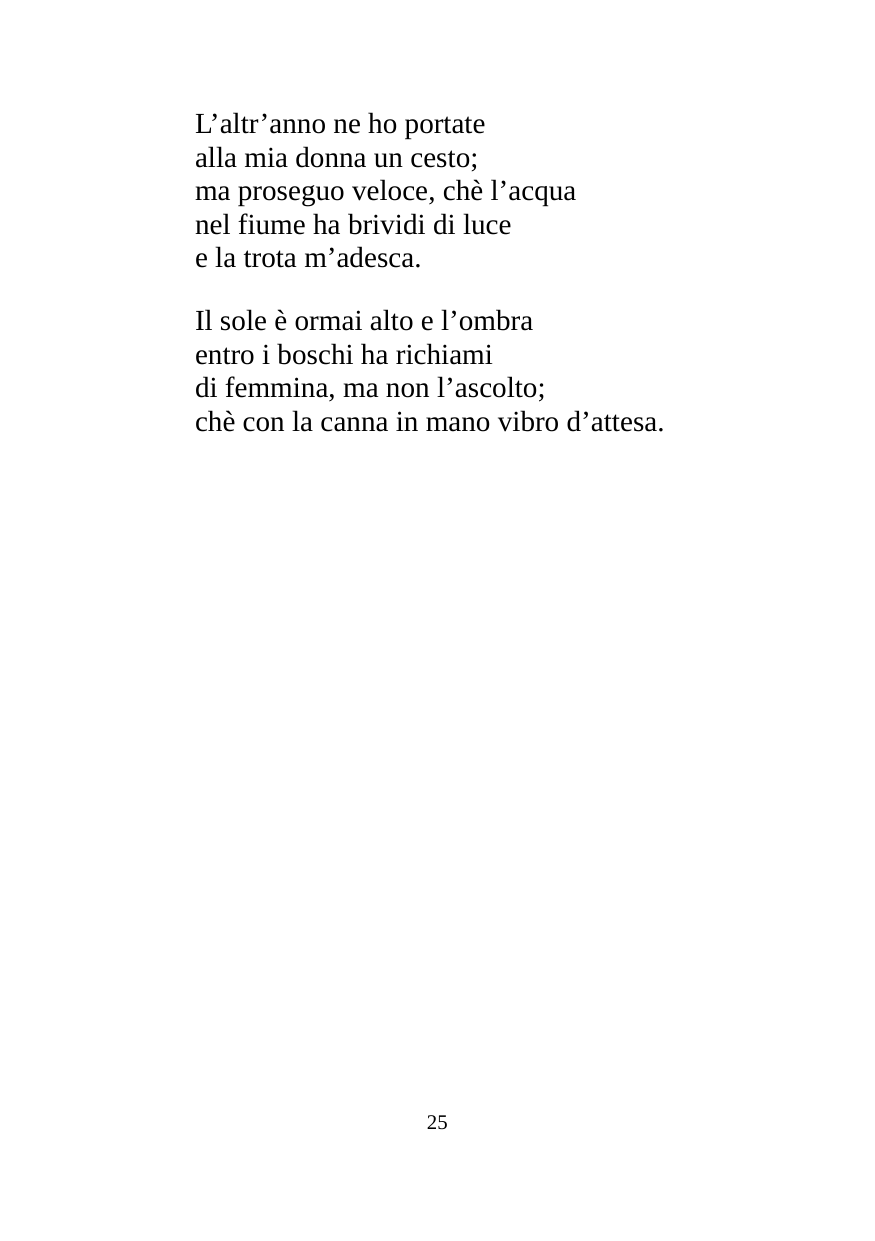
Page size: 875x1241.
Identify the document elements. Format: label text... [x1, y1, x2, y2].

text L’altr’anno ne ho portate alla mia donna un cesto; ma proseguo veloce, chè l’acqua nel fiume ha brividi di luce e la trota m’adesca. [195, 106, 768, 274]
text Il sole è ormai alto e l’ombra entro i boschi ha richiami di femmina, ma non l’ascolto; chè con la canna in mano vibro d’attesa. [195, 303, 768, 438]
